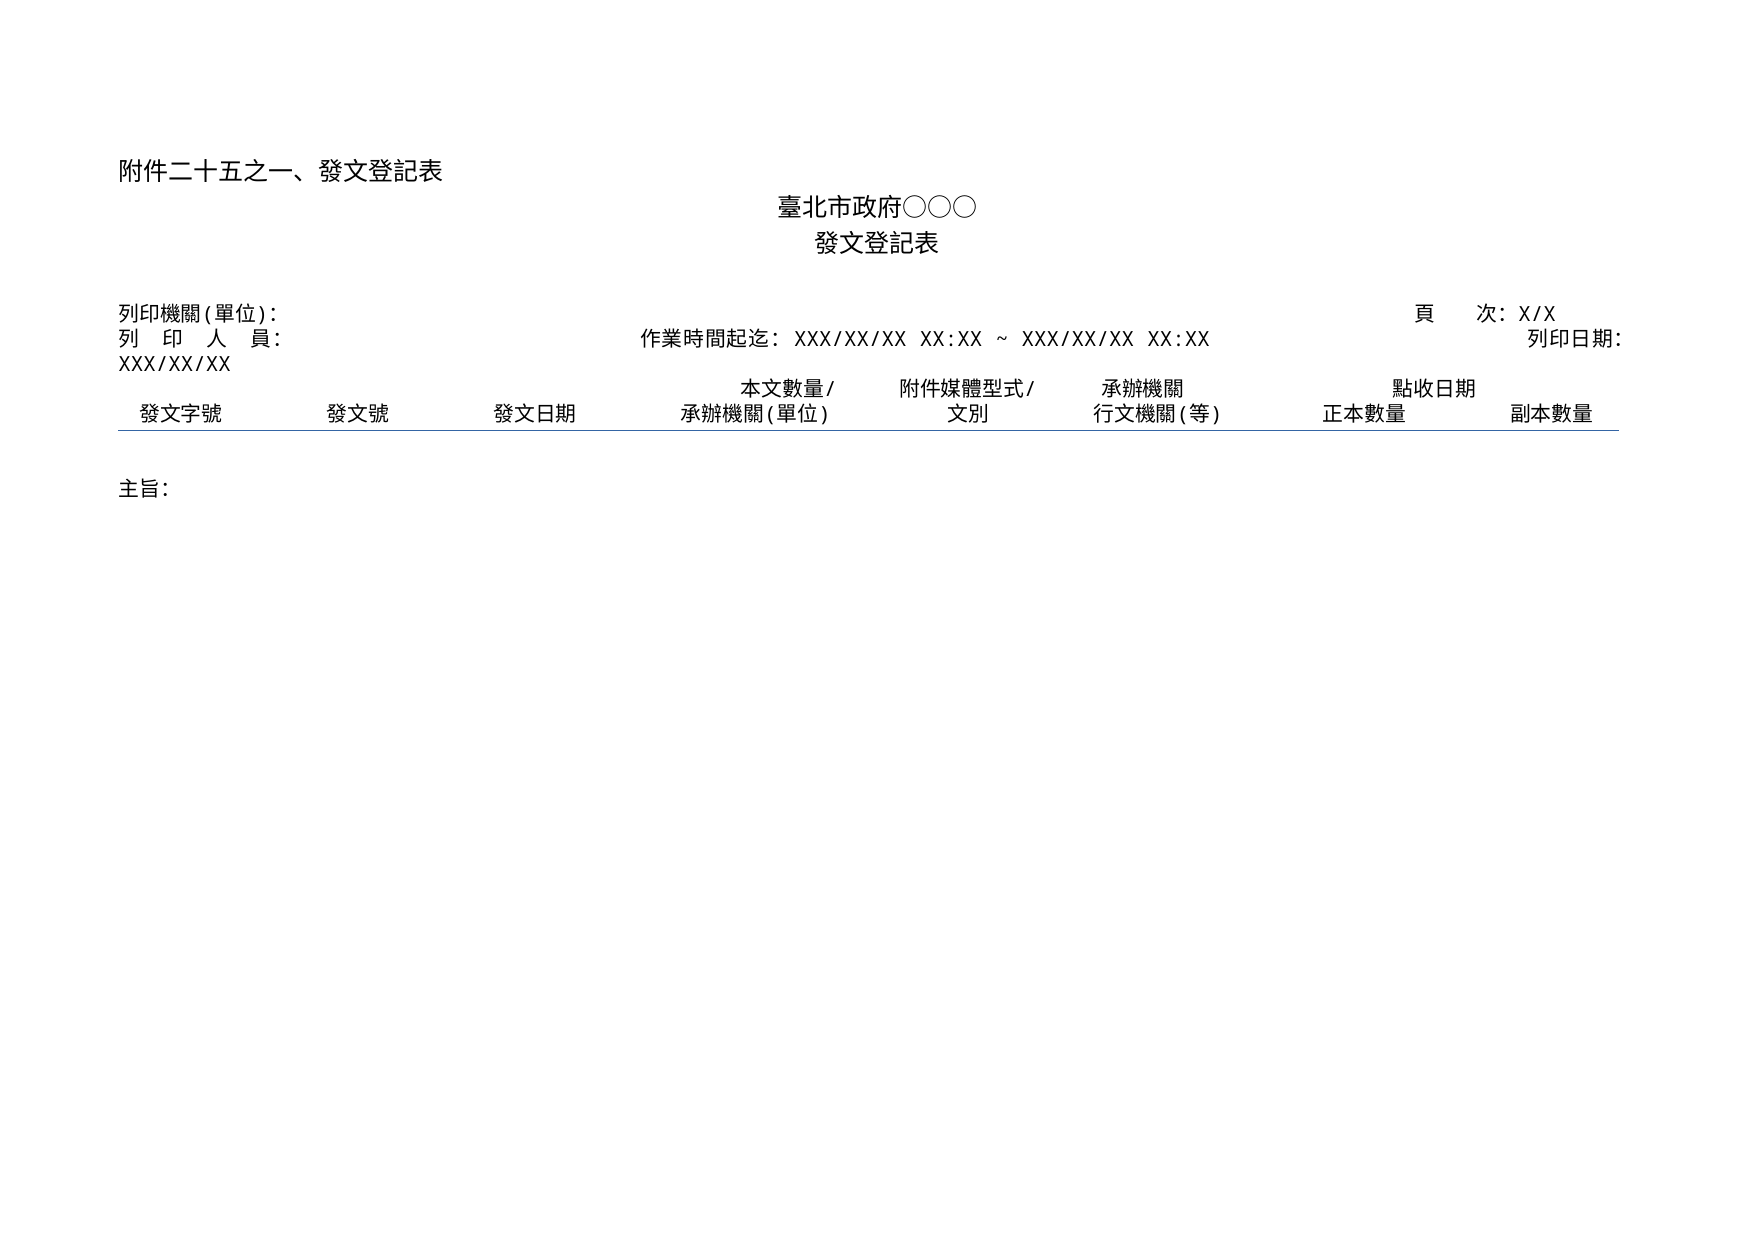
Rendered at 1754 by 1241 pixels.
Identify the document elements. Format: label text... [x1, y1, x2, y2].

text 主旨： [118, 477, 1636, 502]
text 列印機關(單位)： 頁 次：X/X [118, 302, 1636, 327]
text 發文登記表 [118, 224, 1636, 260]
text 發文字號 發文號 發文日期 承辦機關(單位) 文別 行文機關(等) 正本數量 副本數量 [118, 402, 1636, 427]
text 臺北市政府○○○ [118, 188, 1636, 224]
text 本文數量/ 附件媒體型式/ 承辦機關 點收日期 [118, 377, 1636, 402]
text 附件二十五之一、發文登記表 [118, 151, 1636, 188]
text 列 印 人 員： 作業時間起迄：XXX/XX/XX XX:XX ~ XXX/XX/XX XX:XX 列印日期：XXX/XX/XX [118, 327, 1636, 377]
